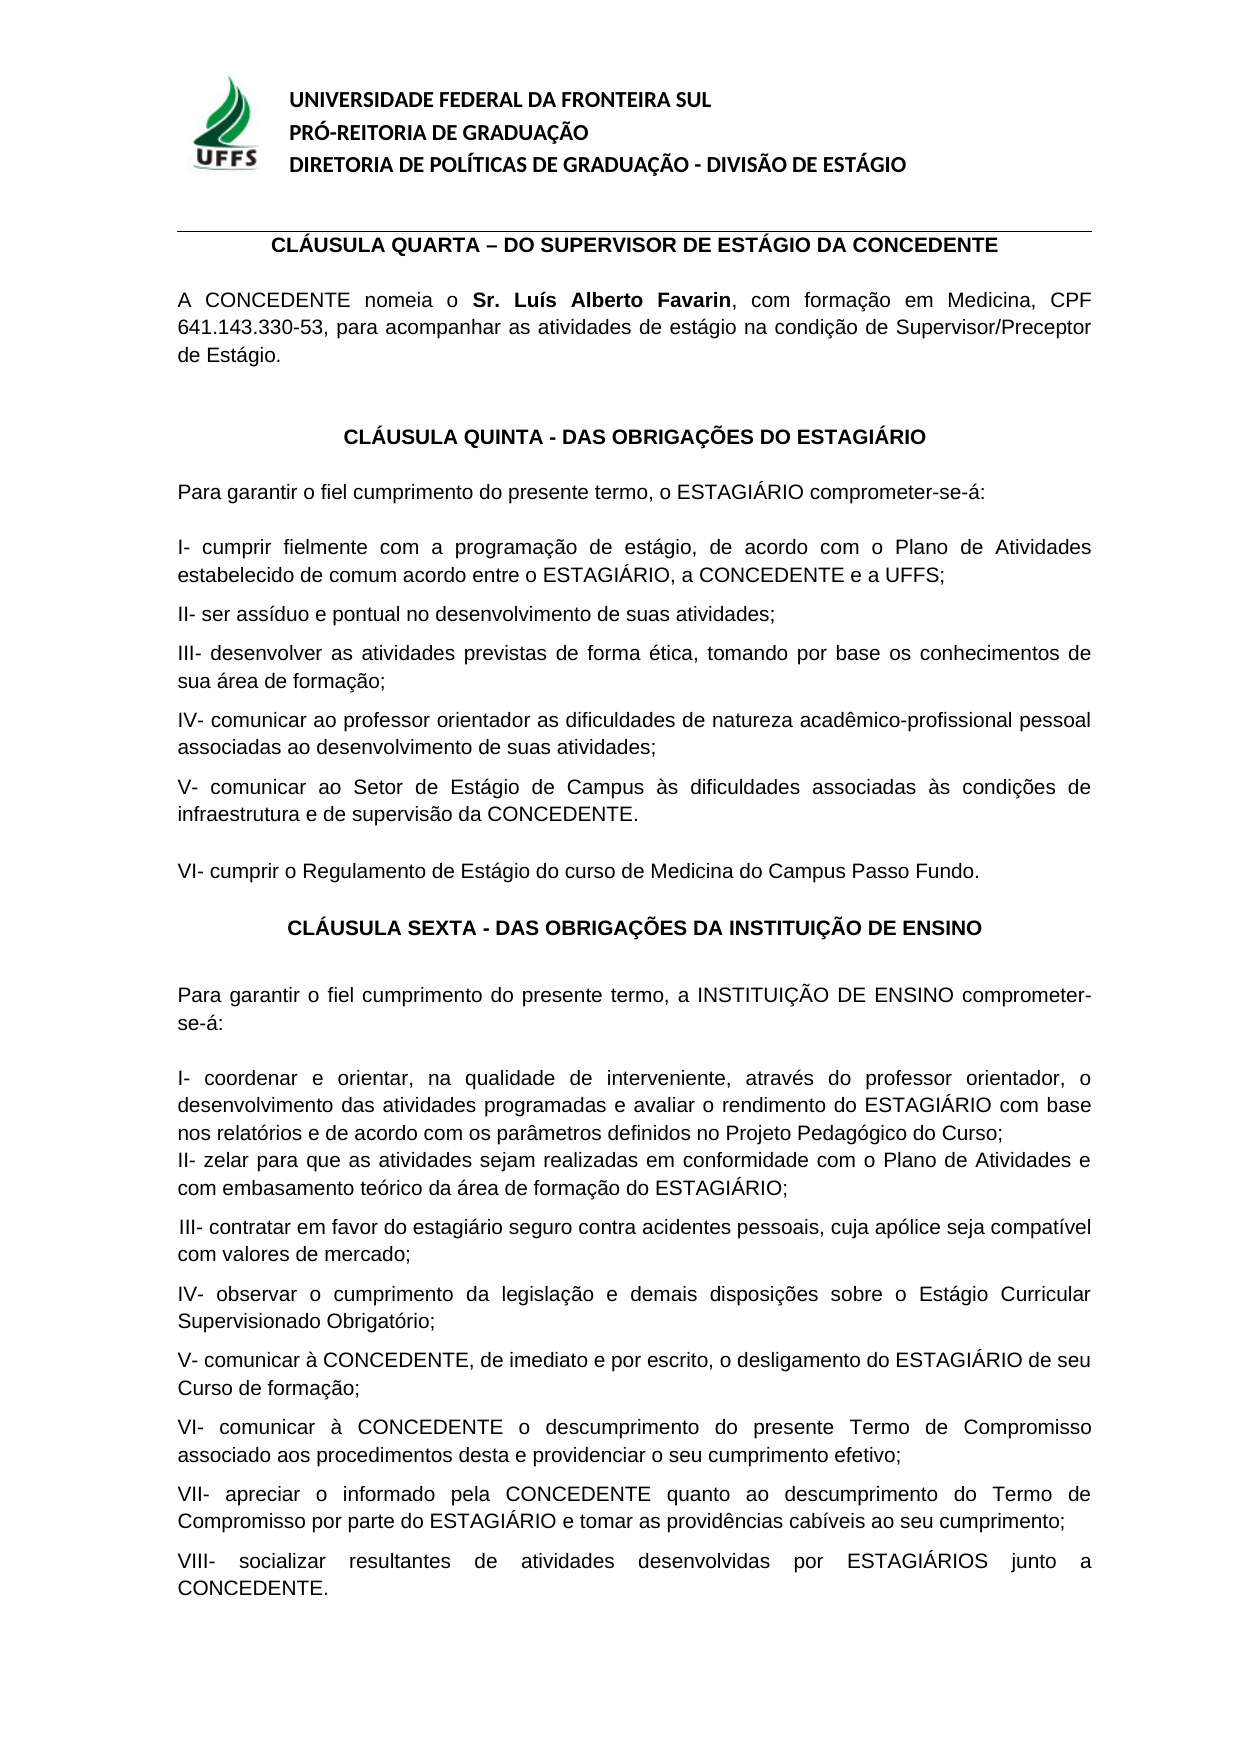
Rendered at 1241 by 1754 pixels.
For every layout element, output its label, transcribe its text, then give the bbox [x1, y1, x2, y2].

text VI- comunicar à CONCEDENTE o descumprimento do presente Termo de Compromisso associado aos procedimentos desta e providenciar o seu cumprimento efetivo; [177, 1415, 1092, 1466]
text CLÁUSULA QUARTA – DO SUPERVISOR DE ESTÁGIO DA CONCEDENTE [177, 232, 1092, 256]
text III- desenvolver as atividades previstas de forma ética, tomando por base os conhecimentos de sua área de formação; [177, 641, 1092, 692]
text II- ser assíduo e pontual no desenvolvimento de suas atividades; [177, 602, 1092, 626]
text II- zelar para que as atividades sejam realizadas em conformidade com o Plano de Atividades e com embasamento teórico da área de formação do ESTAGIÁRIO; [177, 1148, 1092, 1199]
text III- contratar em favor do estagiário seguro contra acidentes pessoais, cuja apólice seja compatível com valores de mercado; [177, 1214, 1092, 1266]
text IV- comunicar ao professor orientador as dificuldades de natureza acadêmico-profissional pessoal associadas ao desenvolvimento de suas atividades; [177, 708, 1092, 759]
text Para garantir o fiel cumprimento do presente termo, a INSTITUIÇÃO DE ENSINO comprometer-se-á: [177, 983, 1092, 1034]
text CLÁUSULA QUINTA - DAS OBRIGAÇÕES DO ESTAGIÁRIO [177, 425, 1092, 449]
text Para garantir o fiel cumprimento do presente termo, o ESTAGIÁRIO comprometer-se-á: [177, 480, 1092, 504]
text VII- apreciar o informado pela CONCEDENTE quanto ao descumprimento do Termo de Compromisso por parte do ESTAGIÁRIO e tomar as providências cabíveis ao seu cumprimento; [177, 1482, 1092, 1533]
text IV- observar o cumprimento da legislação e demais disposições sobre o Estágio Curricular Supervisionado Obrigatório; [177, 1281, 1092, 1333]
text VIII- socializar resultantes de atividades desenvolvidas por ESTAGIÁRIOS junto a CONCEDENTE. [177, 1548, 1092, 1600]
text V- comunicar à CONCEDENTE, de imediato e por escrito, o desligamento do ESTAGIÁRIO de seu Curso de formação; [177, 1348, 1092, 1399]
text I- coordenar e orientar, na qualidade de interveniente, através do professor orientador, o desenvolvimento das atividades programadas e avaliar o rendimento do ESTAGIÁRIO com base nos relatórios e de acordo com os parâmetros definidos no Projeto Pedagógico do Curso; [177, 1065, 1092, 1144]
text CLÁUSULA SEXTA - DAS OBRIGAÇÕES DA INSTITUIÇÃO DE ENSINO [177, 916, 1092, 940]
text A CONCEDENTE nomeia o Sr. Luís Alberto Favarin, com formação em Medicina, CPF 641.143.330-53, para acompanhar as atividades de estágio na condição de Supervisor/Preceptor de Estágio. [177, 287, 1092, 366]
text I- cumprir fielmente com a programação de estágio, de acordo com o Plano de Atividades estabelecido de comum acordo entre o ESTAGIÁRIO, a CONCEDENTE e a UFFS; [177, 535, 1092, 586]
text VI- cumprir o Regulamento de Estágio do curso de Medicina do Campus Passo Fundo. [177, 859, 1092, 883]
text V- comunicar ao Setor de Estágio de Campus às dificuldades associadas às condições de infraestrutura e de supervisão da CONCEDENTE. [177, 774, 1092, 826]
picture [177, 73, 276, 174]
